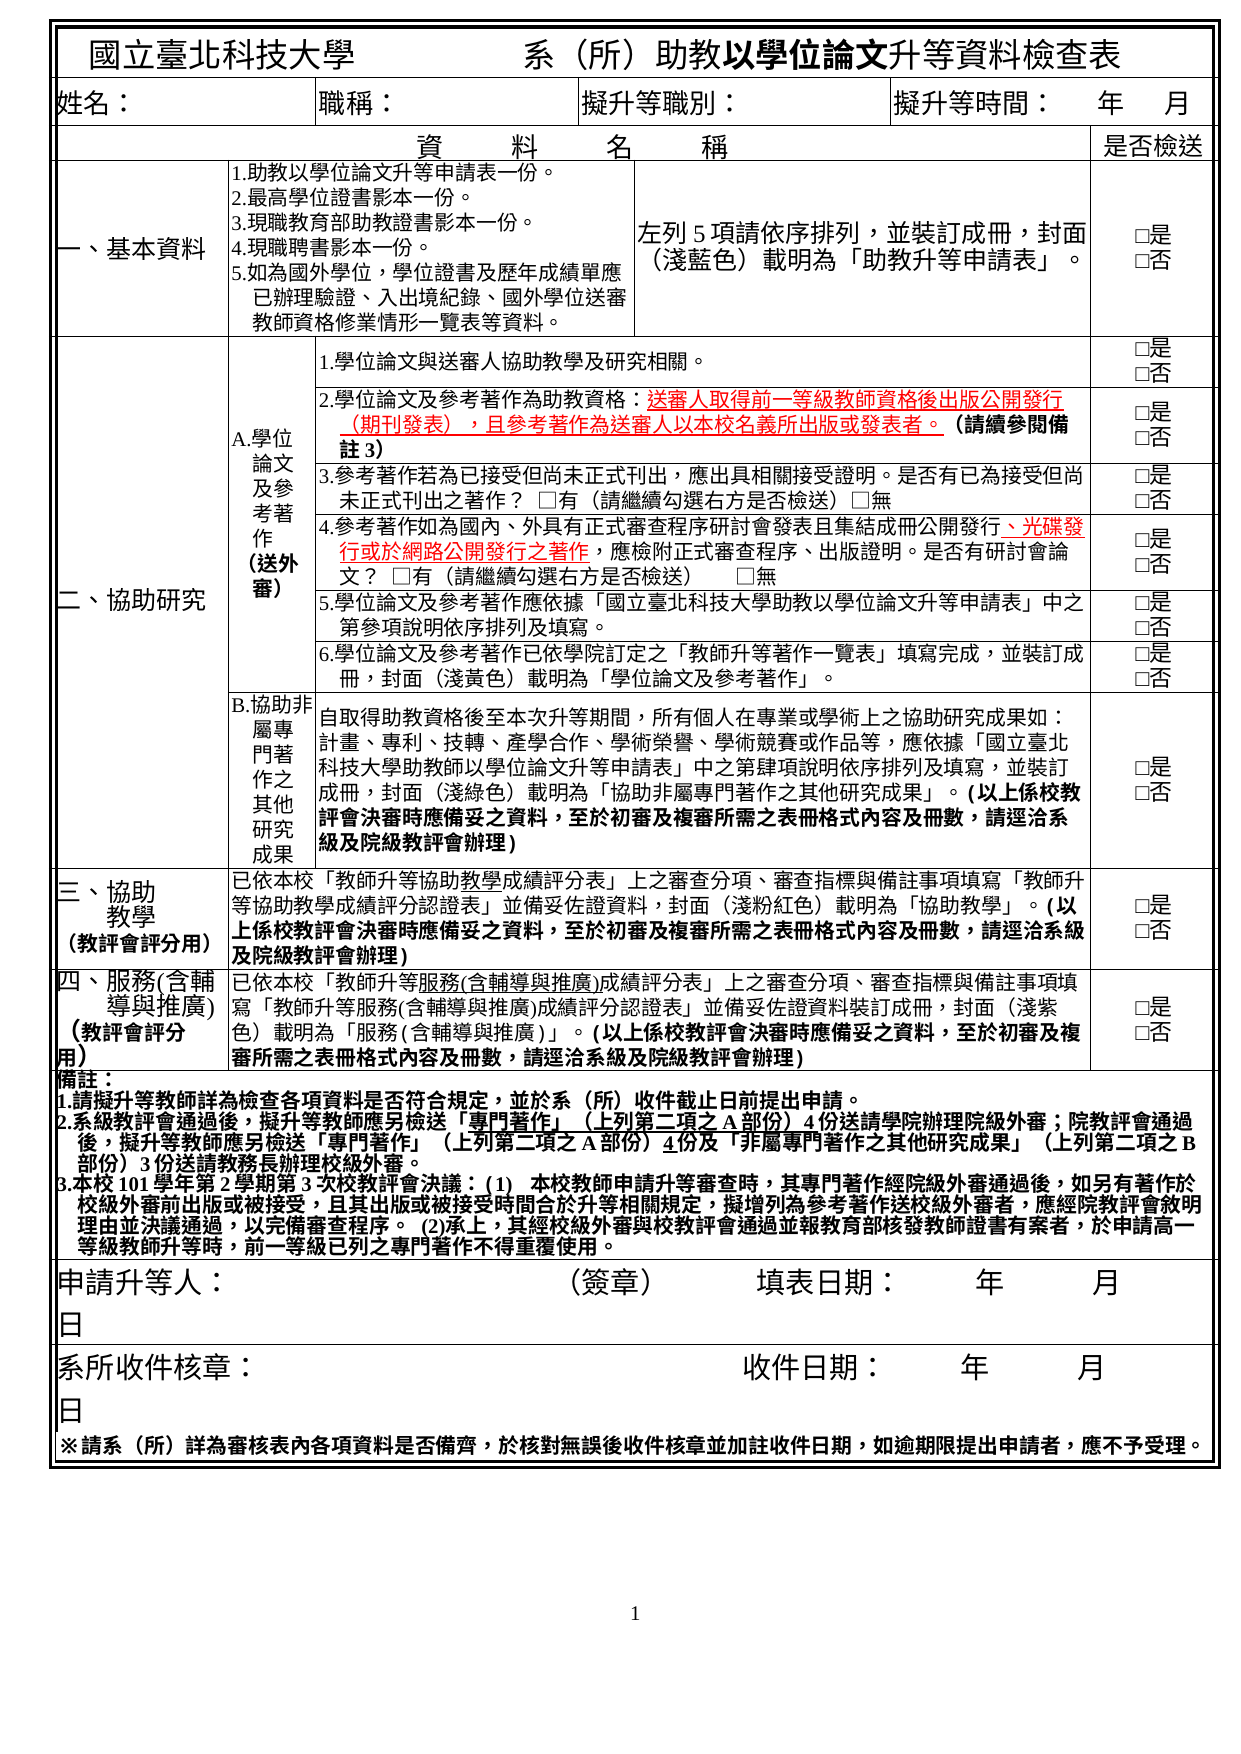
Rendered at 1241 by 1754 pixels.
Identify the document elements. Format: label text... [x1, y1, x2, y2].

table_cell 職稱： [316, 78, 578, 125]
table_cell □是 □否 [1091, 464, 1212, 514]
table_cell 資 料 名 稱 [58, 126, 1090, 159]
table_cell 系所收件核章： 收件日期： 年 月 日 ※請系（所）詳為審核表內各項資料是否備齊，於核對無誤後收件核章並加註收件日期，如逾期限提出申請者，應不予受理。 [58, 1345, 1212, 1460]
table_cell 四、服務(含輔導與推廣) （教評會評分用） [58, 970, 228, 1070]
table_cell 是否檢送 [1091, 126, 1212, 159]
table_cell □是 □否 [1091, 388, 1212, 463]
table_cell 5.學位論文及參考著作應依據「國立臺北科技大學助教以學位論文升等申請表」中之第參項說明依序排列及填寫。 [316, 591, 1090, 641]
table_cell 一、基本資料 [58, 161, 228, 336]
table_cell 三、協助 教學 （教評會評分用） [58, 869, 228, 969]
table_cell 左列5項請依序排列，並裝訂成冊，封面（淺藍色）載明為「助教升等申請表」。 [635, 161, 1090, 336]
table_cell 自取得助教資格後至本次升等期間，所有個人在專業或學術上之協助研究成果如：計畫、專利、技轉、產學合作、學術榮譽、學術競賽或作品等，應依據「國立臺北科技大學助教師以學位論文升等申請表」中之第肆項說明依序排列及填寫，並裝訂成冊，封面（淺綠色）載明為「協助非屬專門著作之其他研究成果」。(以上係校教評會決審時應備妥之資料，至於初審及複審所需之表冊格式內容及冊數，請逕洽系級及院級教評會辦理) [316, 693, 1090, 868]
table_cell □是 □否 [1091, 591, 1212, 641]
table_cell 已依本校「教師升等服務(含輔導與推廣)成績評分表」上之審查分項、審查指標與備註事項填寫「教師升等服務(含輔導與推廣)成績評分認證表」並備妥佐證資料裝訂成冊，封面（淺紫色）載明為「服務(含輔導與推廣)」。(以上係校教評會決審時應備妥之資料，至於初審及複審所需之表冊格式內容及冊數，請逕洽系級及院級教評會辦理) [229, 970, 1090, 1070]
table_cell □是 □否 [1091, 869, 1212, 969]
table_cell □是 □否 [1091, 642, 1212, 692]
table_cell 備註： 1.請擬升等教師詳為檢查各項資料是否符合規定，並於系（所）收件截止日前提出申請。 2.系級教評會通過後，擬升等教師應另檢送「專門著作」（上列第二項之A部份）4份送請學院辦理院級外審；院教評會通過後，擬升等教師應另檢送「專門著作」（上列第二項之A部份）4份及「非屬專門著作之其他研究成果」（上列第二項之B部份）3份送請教務長辦理校級外審。 3.本校101學年第2學期第3次校教評會決議：(1) 本校教師申請升等審查時，其專門著作經院級外審通過後，如另有著作於校級外審前出版或被接受，且其出版或被接受時間合於升等相關規定，擬增列為參考著作送校級外審者，應經院教評會敘明理由並決議通過，以完備審查程序。 (2)承上，其經校級外審與校教評會通過並報教育部核發教師證書有案者，於申請高一等級教師升等時，前一等級已列之專門著作不得重覆使用。 [58, 1071, 1212, 1258]
table_cell 二、協助研究 [58, 337, 228, 868]
table_cell 2.學位論文及參考著作為助教資格：送審人取得前一等級教師資格後出版公開發行（期刊發表），且參考著作為送審人以本校名義所出版或發表者。（請續參閱備註3） [316, 388, 1090, 463]
table_cell A.學位論文及參考著作 （送外審） [229, 337, 315, 692]
table_cell □是 □否 [1091, 161, 1212, 336]
table_cell 擬升等職別： [579, 78, 890, 125]
table_cell 1.學位論文與送審人協助教學及研究相關。 [316, 337, 1090, 387]
table_cell □是 □否 [1091, 337, 1212, 387]
table_cell □是 □否 [1091, 693, 1212, 868]
table_cell 擬升等時間： 年 月 [891, 78, 1212, 125]
table_cell □是 □否 [1091, 970, 1212, 1070]
table_cell 4.參考著作如為國內、外具有正式審查程序研討會發表且集結成冊公開發行、光碟發行或於網路公開發行之著作，應檢附正式審查程序、出版證明。是否有研討會論文？ □有（請繼續勾選右方是否檢送） □無 [316, 515, 1090, 590]
table_cell 1.助教以學位論文升等申請表一份。 2.最高學位證書影本一份。 3.現職教育部助教證書影本一份。 4.現職聘書影本一份。 5.如為國外學位，學位證書及歷年成績單應已辦理驗證、入出境紀錄、國外學位送審教師資格修業情形一覽表等資料。 [229, 161, 634, 336]
table_header 國立臺北科技大學 系（所）助教以學位論文升等資料檢查表 [54, 22, 1216, 77]
table_cell □是 □否 [1091, 515, 1212, 590]
table_cell 申請升等人： （簽章） 填表日期： 年 月 日 [58, 1260, 1212, 1344]
table_cell 3.參考著作若為已接受但尚未正式刊出，應出具相關接受證明。是否有已為接受但尚未正式刊出之著作？ □有（請繼續勾選右方是否檢送）□無 [316, 464, 1090, 514]
table_cell 6.學位論文及參考著作已依學院訂定之「教師升等著作一覽表」填寫完成，並裝訂成冊，封面（淺黃色）載明為「學位論文及參考著作」。 [316, 642, 1090, 692]
table_cell 已依本校「教師升等協助教學成績評分表」上之審查分項、審查指標與備註事項填寫「教師升等協助教學成績評分認證表」並備妥佐證資料，封面（淺粉紅色）載明為「協助教學」。(以上係校教評會決審時應備妥之資料，至於初審及複審所需之表冊格式內容及冊數，請逕洽系級及院級教評會辦理) [229, 869, 1090, 969]
table_cell B.協助非屬專門著作之其他研究成果 [229, 693, 315, 868]
table_cell 姓名： [58, 78, 315, 125]
